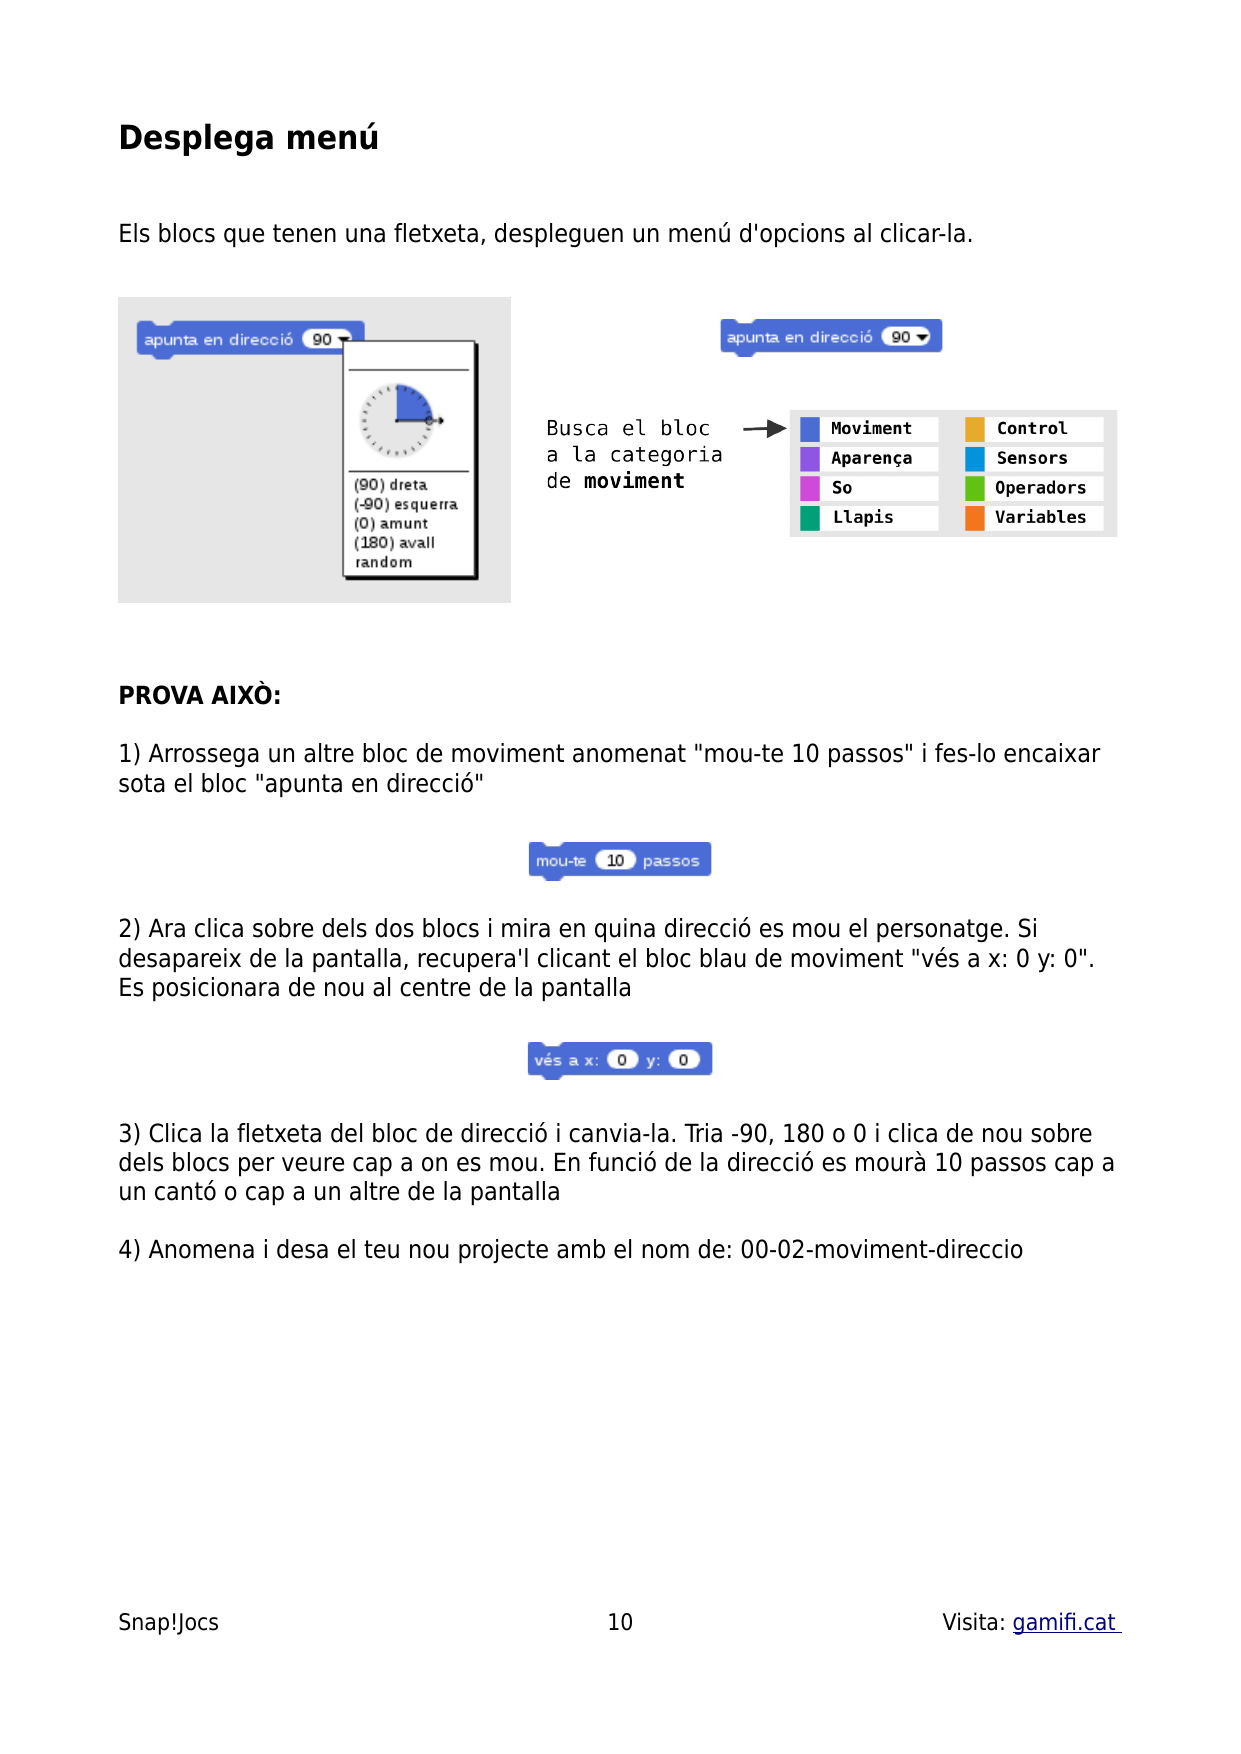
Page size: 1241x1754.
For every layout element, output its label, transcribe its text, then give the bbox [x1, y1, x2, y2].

picture [547, 410, 1118, 537]
text 4) Anomena i desa el teu nou projecte amb el nom de: 00-02-moviment-direccio [118, 1236, 1122, 1265]
picture [720, 319, 943, 357]
text 3) Clica la fletxeta del bloc de direcció i canvia-la. Tria -90, 180 o 0 i clica de nou sobre dels blocs per veure cap a on es mou. En funció de la direcció es mourà 10 passos cap a un cantó o cap a un altre de la pantalla [118, 1119, 1122, 1206]
subtitle Desplega menú [118, 118, 1122, 157]
text 1) Arrossega un altre bloc de moviment anomenat "mou-te 10 passos" i fes-lo encaixar sota el bloc "apunta en direcció" [118, 740, 1122, 798]
picture [527, 1042, 713, 1080]
picture [528, 842, 712, 881]
text Els blocs que tenen una fletxeta, despleguen un menú d'opcions al clicar-la. [118, 219, 1122, 248]
text 2) Ara clica sobre dels dos blocs i mira en quina direcció es mou el personatge. Si desapareix de la pantalla, recupera'l clicant el bloc blau de moviment "vés a x: 0 y: 0". Es posicionara de nou al centre de la pantalla [118, 915, 1122, 1002]
picture [118, 297, 511, 603]
text PROVA AIXÒ: [118, 681, 1122, 711]
